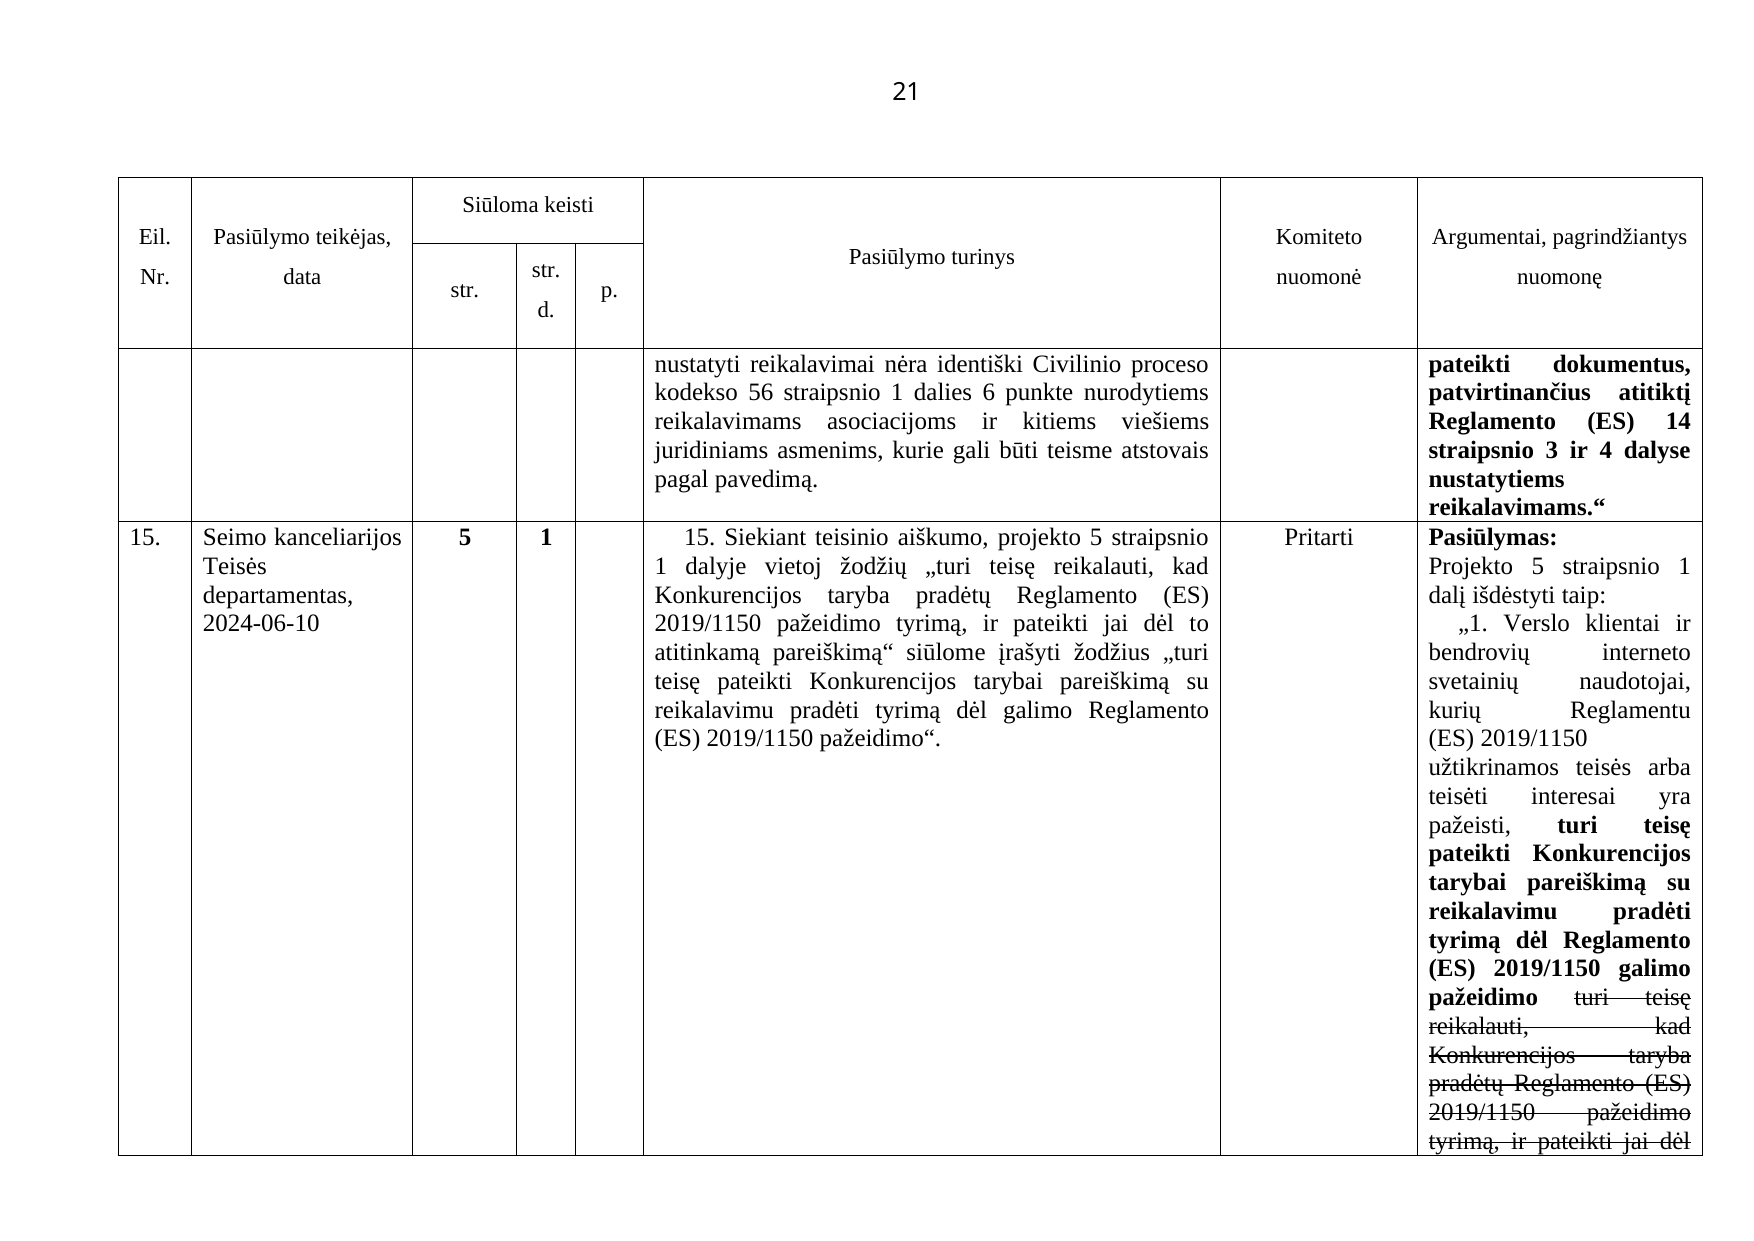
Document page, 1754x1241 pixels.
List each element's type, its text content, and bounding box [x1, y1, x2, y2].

table_cell 1 [517, 522, 575, 1155]
table_header Argumentai, pagrindžiantys nuomonę [1418, 178, 1702, 348]
table_cell Seimo kanceliarijos Teisės departamentas, 2024-06-10 [192, 522, 412, 1155]
table_cell [119, 349, 191, 521]
table_cell pateikti dokumentus, patvirtinančius atitiktį Reglamento (ES) 14 straipsnio 3 ir 4 dalyse nustatytiems reikalavimams.“ [1418, 349, 1702, 521]
table_cell Pasiūlymas: Projekto 5 straipsnio 1 dalį išdėstyti taip: „1. Verslo klientai ir bendrovių interneto svetainių naudotojai, kurių Reglamentu (ES) 2019/1150 užtikrinamos teisės arba teisėti interesai yra pažeisti, turi teisę pateikti Konkurencijos tarybai pareiškimą su reikalavimu pradėti tyrimą dėl Reglamento (ES) 2019/1150 galimo pažeidimo turi teisę reikalauti, kad Konkurencijos taryba pradėtų Reglamento (ES) 2019/1150 pažeidimo tyrimą, ir pateikti jai dėl [1418, 522, 1702, 1155]
table_cell 5 [413, 522, 516, 1155]
table_cell str. d. [517, 244, 575, 348]
table_cell [1221, 349, 1417, 521]
table_header Komiteto nuomonė [1221, 178, 1417, 348]
table_cell [517, 349, 575, 521]
table_header Siūloma keisti [413, 178, 643, 243]
table_cell 15. Siekiant teisinio aiškumo, projekto 5 straipsnio 1 dalyje vietoj žodžių „turi teisę reikalauti, kad Konkurencijos taryba pradėtų Reglamento (ES) 2019/1150 pažeidimo tyrimą, ir pateikti jai dėl to atitinkamą pareiškimą“ siūlome įrašyti žodžius „turi teisę pateikti Konkurencijos tarybai pareiškimą su reikalavimu pradėti tyrimą dėl galimo Reglamento (ES) 2019/1150 pažeidimo“. [644, 522, 1220, 1155]
table_cell p. [576, 244, 643, 348]
table_cell [576, 349, 643, 521]
table_header Pasiūlymo turinys [644, 178, 1220, 348]
table_cell 15. [119, 522, 191, 1155]
table_cell nustatyti reikalavimai nėra identiški Civilinio proceso kodekso 56 straipsnio 1 dalies 6 punkte nurodytiems reikalavimams asociacijoms ir kitiems viešiems juridiniams asmenims, kurie gali būti teisme atstovais pagal pavedimą. [644, 349, 1220, 521]
table_cell [192, 349, 412, 521]
table_cell str. [413, 244, 516, 348]
table_cell [576, 522, 643, 1155]
table_cell Pritarti [1221, 522, 1417, 1155]
table_header Pasiūlymo teikėjas, data [192, 178, 412, 348]
table_header Eil. Nr. [119, 178, 191, 348]
table_cell [413, 349, 516, 521]
